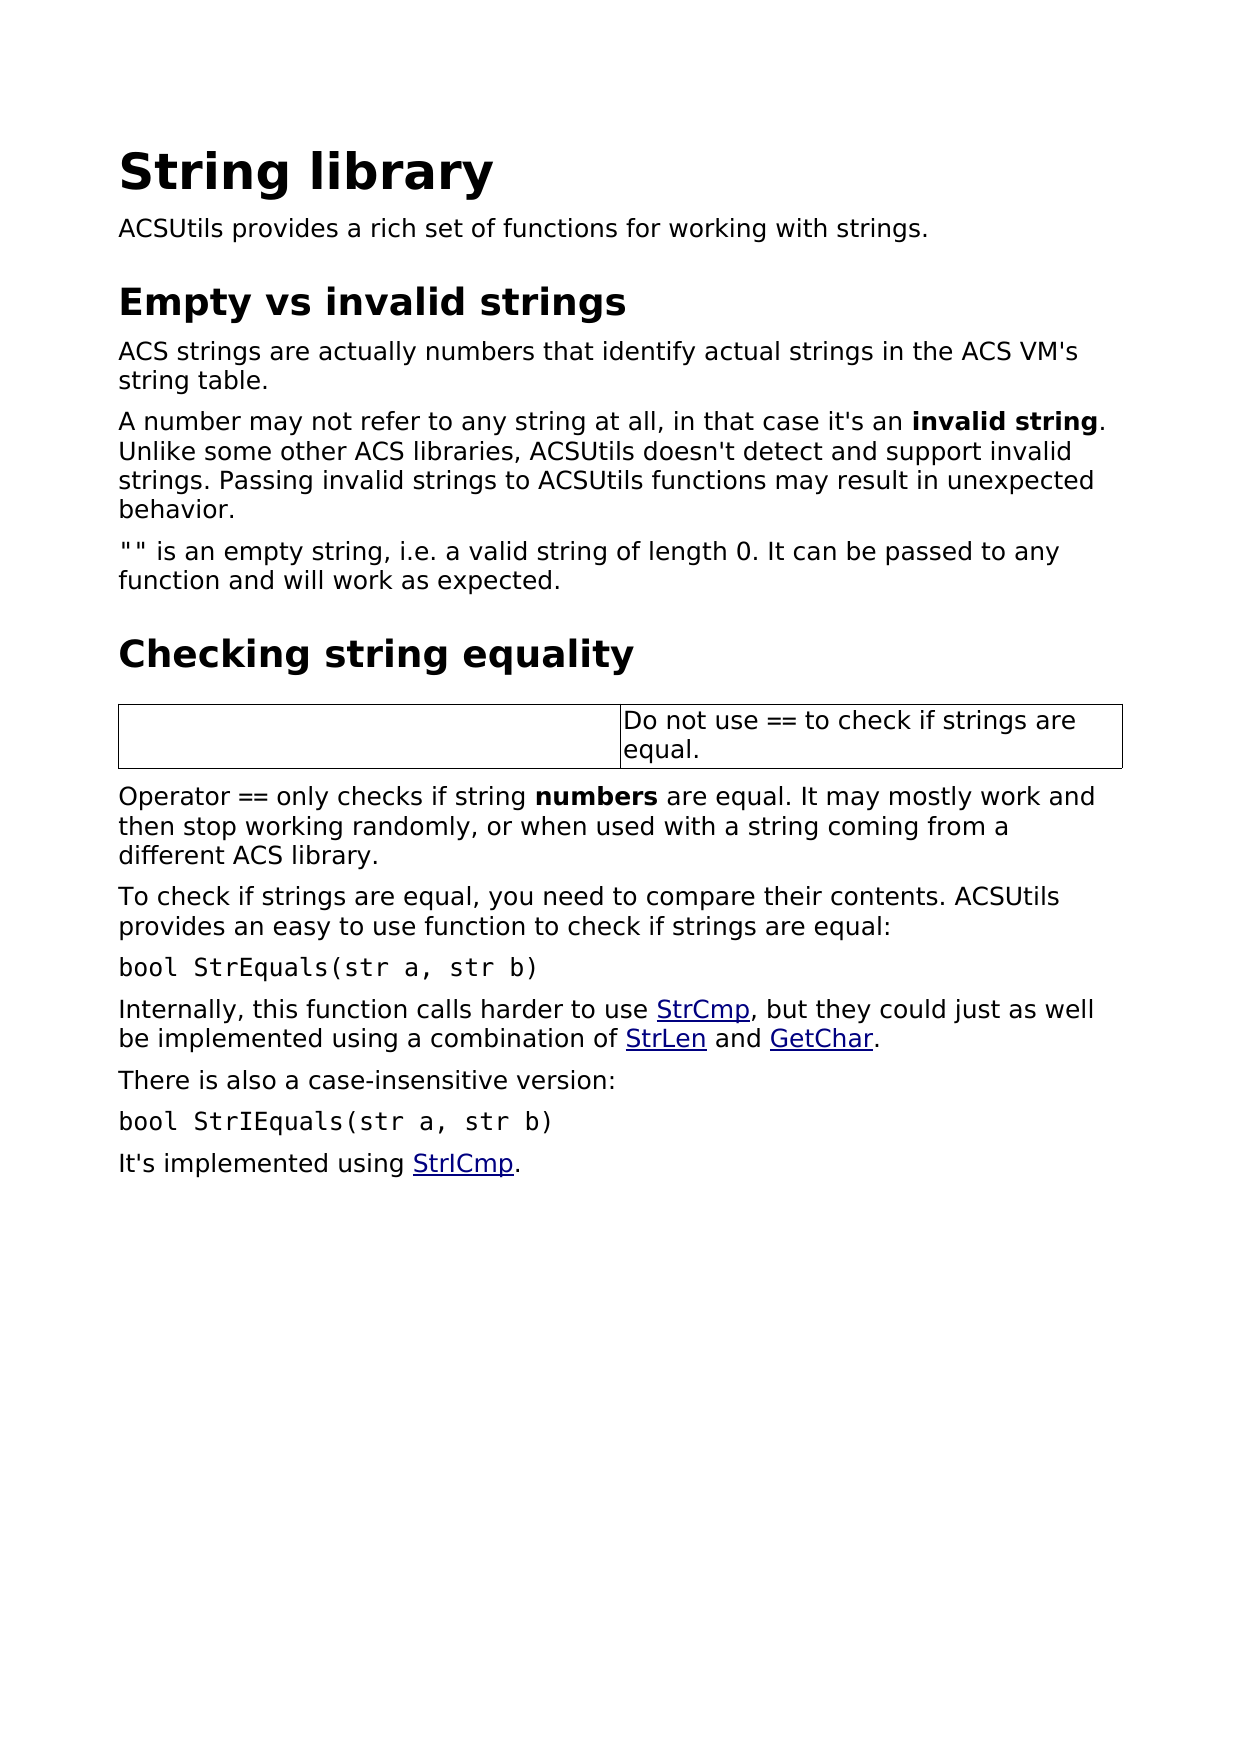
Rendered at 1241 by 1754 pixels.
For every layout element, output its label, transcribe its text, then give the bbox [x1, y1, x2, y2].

text bool StrEquals(str a, str b) [118, 953, 1122, 983]
text "" is an empty string, i.e. a valid string of length 0. It can be passed to any function and will work as expected. [118, 537, 1122, 595]
subtitle Empty vs invalid strings [118, 281, 1122, 324]
table_header [119, 705, 620, 768]
text Internally, this function calls harder to use StrCmp, but they could just as well be implemented using a combination of StrLen and GetChar. [118, 995, 1122, 1053]
subtitle String library [118, 143, 1122, 201]
subtitle Checking string equality [118, 632, 1122, 676]
text There is also a case-insensitive version: [118, 1066, 1122, 1095]
table_header Do not use == to check if strings are equal. [621, 705, 1122, 768]
text To check if strings are equal, you need to compare their contents. ACSUtils provides an easy to use function to check if strings are equal: [118, 883, 1122, 941]
text ACS strings are actually numbers that identify actual strings in the ACS VM's string table. [118, 337, 1122, 395]
text It's implemented using StrICmp. [118, 1149, 1122, 1178]
text ACSUtils provides a rich set of functions for working with strings. [118, 214, 1122, 243]
text Operator == only checks if string numbers are equal. It may mostly work and then stop working randomly, or when used with a string coming from a different ACS library. [118, 783, 1122, 870]
text bool StrIEquals(str a, str b) [118, 1108, 1122, 1137]
text A number may not refer to any string at all, in that case it's an invalid string. Unlike some other ACS libraries, ACSUtils doesn't detect and support invalid strings. Passing invalid strings to ACSUtils functions may result in unexpected behavior. [118, 407, 1122, 524]
